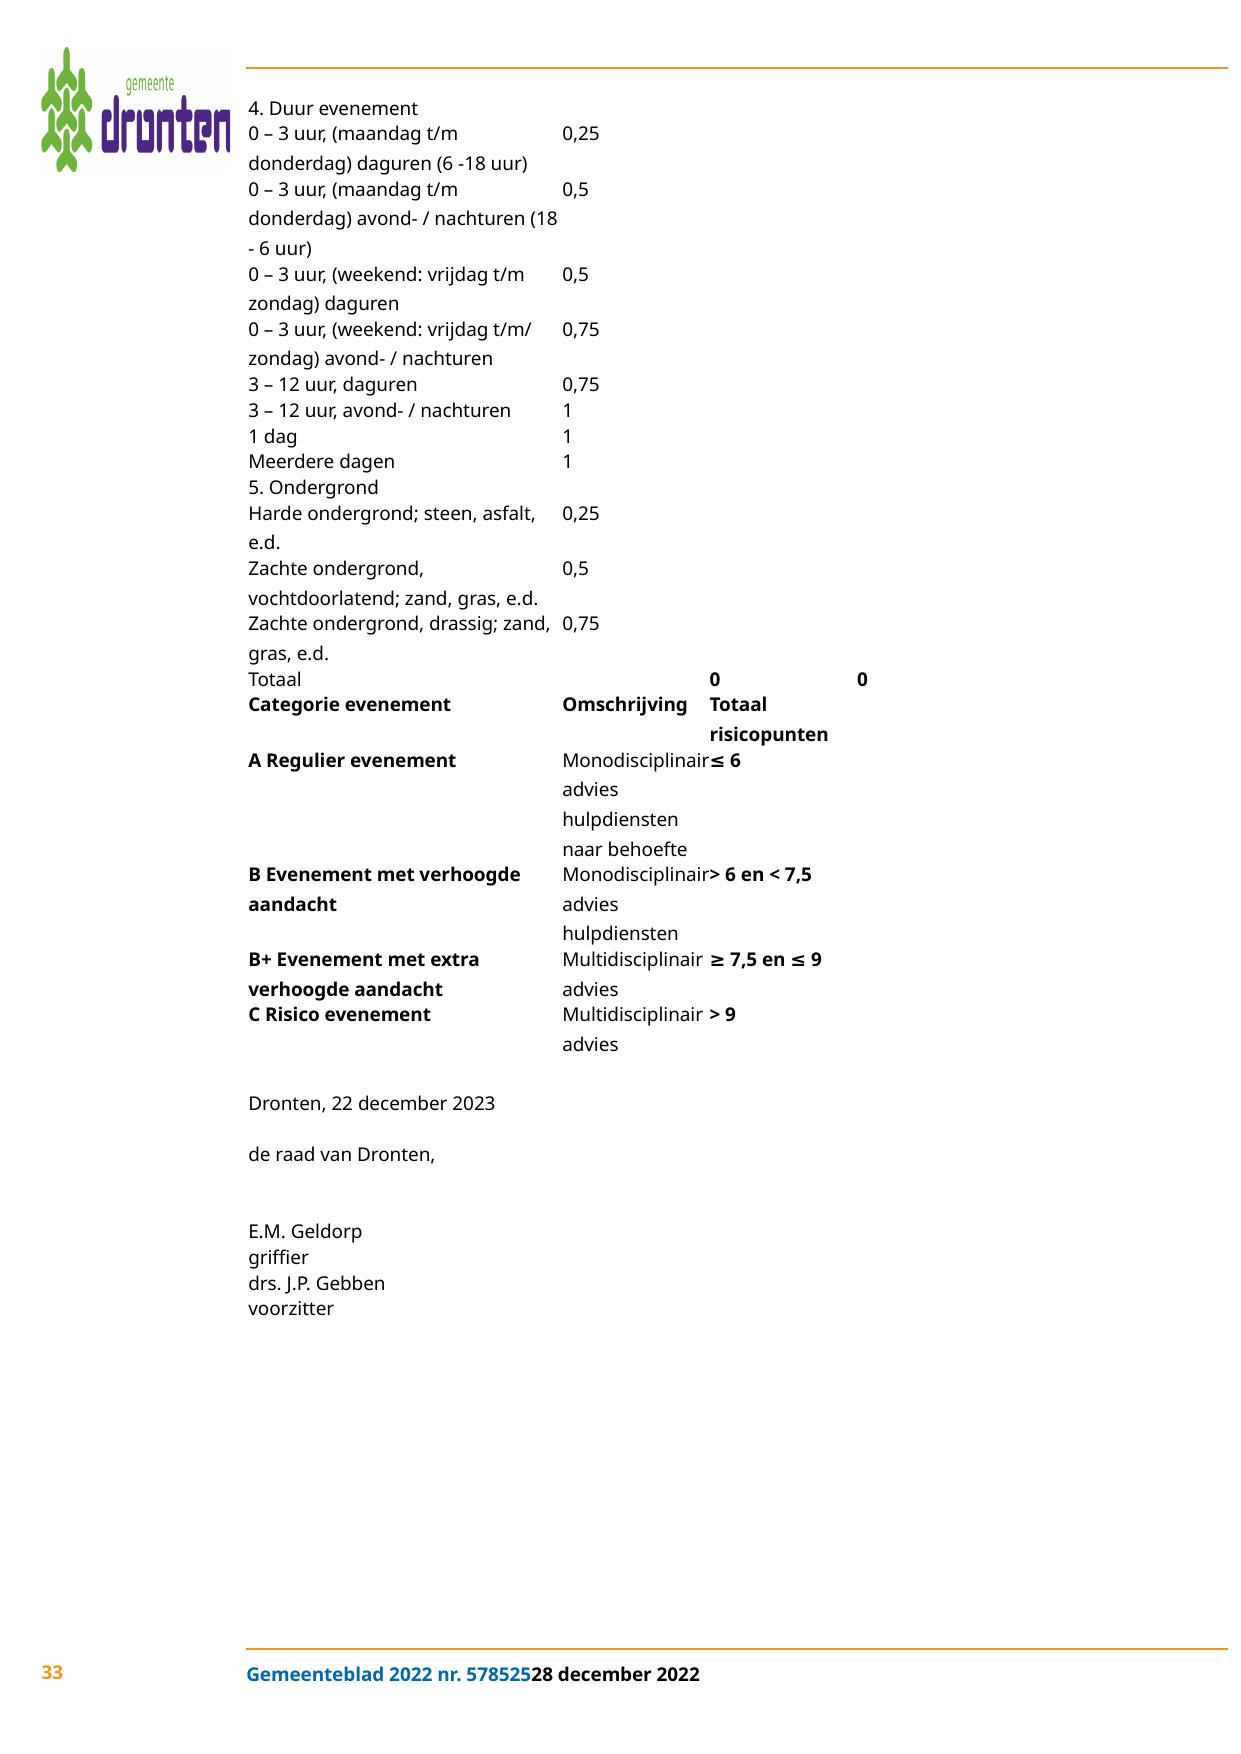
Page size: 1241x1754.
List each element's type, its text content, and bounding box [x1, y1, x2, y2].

table_cell [1004, 95, 1152, 121]
table_cell [1004, 176, 1152, 261]
table_cell [857, 500, 1004, 555]
table_cell [562, 474, 709, 500]
text griffier [248, 1244, 1152, 1270]
table_cell [857, 449, 1004, 474]
table_cell [857, 423, 1004, 448]
table_cell [1004, 611, 1152, 666]
table_cell [709, 397, 857, 423]
table_cell [1004, 371, 1152, 397]
table_cell [1004, 500, 1152, 555]
table_cell Totaal risicopunten [709, 692, 857, 747]
picture [41, 47, 231, 172]
table_cell 1 [562, 397, 709, 423]
table_cell 0 [857, 666, 1004, 692]
table_cell [857, 692, 1004, 747]
table_cell Omschrijving [562, 692, 709, 747]
table_cell [709, 611, 857, 666]
table_cell [709, 176, 857, 261]
table_cell 5. Ondergrond [248, 474, 562, 500]
text de raad van Dronten, [248, 1141, 1152, 1167]
table_cell [709, 500, 857, 555]
table_cell A Regulier evenement [248, 747, 562, 861]
table_cell [1004, 747, 1152, 861]
table_cell 1 [562, 449, 709, 474]
table_cell Multidisciplinair advies [562, 946, 709, 1002]
table_cell Categorie evenement [248, 692, 562, 747]
table_cell [709, 555, 857, 611]
table_cell 1 dag [248, 423, 562, 448]
table_cell C Risico evenement [248, 1002, 562, 1057]
table_cell [1004, 397, 1152, 423]
table_cell [1004, 449, 1152, 474]
table_cell 3 – 12 uur, avond- / nachturen [248, 397, 562, 423]
table_cell [857, 121, 1004, 176]
table_cell [709, 316, 857, 371]
table_cell [709, 371, 857, 397]
table_cell [857, 1002, 1004, 1057]
table_cell ≤ 6 [709, 747, 857, 861]
table_cell [857, 261, 1004, 316]
table_cell 0,25 [562, 121, 709, 176]
table_cell [857, 95, 1004, 121]
table_cell [709, 449, 857, 474]
table_cell [709, 474, 857, 500]
table_cell 0 – 3 uur, (weekend: vrijdag t/m zondag) daguren [248, 261, 562, 316]
table_cell [857, 316, 1004, 371]
table_cell [857, 371, 1004, 397]
table_cell 0 – 3 uur, (weekend: vrijdag t/m/ zondag) avond- / nachturen [248, 316, 562, 371]
table_cell [709, 423, 857, 448]
text Dronten, 22 december 2023 [248, 1090, 1152, 1116]
table_cell [1004, 555, 1152, 611]
table_cell 0,75 [562, 371, 709, 397]
table_cell 0 – 3 uur, (maandag t/m donderdag) daguren (6 -18 uur) [248, 121, 562, 176]
table_cell [857, 397, 1004, 423]
table_cell Zachte ondergrond, vochtdoorlatend; zand, gras, e.d. [248, 555, 562, 611]
table_cell Monodisciplinair advies hulpdiensten [562, 861, 709, 946]
table_cell 1 [562, 423, 709, 448]
table_cell [1004, 121, 1152, 176]
table_cell 0 – 3 uur, (maandag t/m donderdag) avond- / nachturen (18 - 6 uur) [248, 176, 562, 261]
table_cell [1004, 666, 1152, 692]
table_cell Harde ondergrond; steen, asfalt, e.d. [248, 500, 562, 555]
table_cell 0,75 [562, 316, 709, 371]
text drs. J.P. Gebben [248, 1270, 1152, 1296]
table_cell [1004, 316, 1152, 371]
table_cell [857, 176, 1004, 261]
table_cell Zachte ondergrond, drassig; zand, gras, e.d. [248, 611, 562, 666]
table_cell [857, 555, 1004, 611]
table_cell 0,25 [562, 500, 709, 555]
table_cell [857, 611, 1004, 666]
table_cell [857, 861, 1004, 946]
table_cell Totaal [248, 666, 562, 692]
table_cell 3 – 12 uur, daguren [248, 371, 562, 397]
table_cell 4. Duur evenement [248, 95, 562, 121]
table_cell [1004, 861, 1152, 946]
text voorzitter [248, 1296, 1152, 1321]
table_cell > 9 [709, 1002, 857, 1057]
table_cell [562, 95, 709, 121]
text E.M. Geldorp [248, 1218, 1152, 1244]
table_cell [1004, 1002, 1152, 1057]
table_cell [1004, 474, 1152, 500]
table_cell B+ Evenement met extra verhoogde aandacht [248, 946, 562, 1002]
table_cell ≥ 7,5 en ≤ 9 [709, 946, 857, 1002]
table_cell 0,5 [562, 261, 709, 316]
table_cell [1004, 261, 1152, 316]
table_cell Meerdere dagen [248, 449, 562, 474]
table_cell Monodisciplinairadvies hulpdiensten naar behoefte [562, 747, 709, 861]
table_cell [709, 95, 857, 121]
table_cell > 6 en < 7,5 [709, 861, 857, 946]
table_cell [1004, 946, 1152, 1002]
table_cell Multidisciplinair advies [562, 1002, 709, 1057]
table_cell [857, 747, 1004, 861]
table_cell 0 [709, 666, 857, 692]
table_cell [562, 666, 709, 692]
table_cell [709, 121, 857, 176]
table_cell [857, 946, 1004, 1002]
table_cell B Evenement met verhoogde aandacht [248, 861, 562, 946]
table_cell 0,5 [562, 176, 709, 261]
table_cell 0,5 [562, 555, 709, 611]
table_cell [709, 261, 857, 316]
table_cell [1004, 692, 1152, 747]
table_cell [857, 474, 1004, 500]
table_cell [1004, 423, 1152, 448]
table_cell 0,75 [562, 611, 709, 666]
